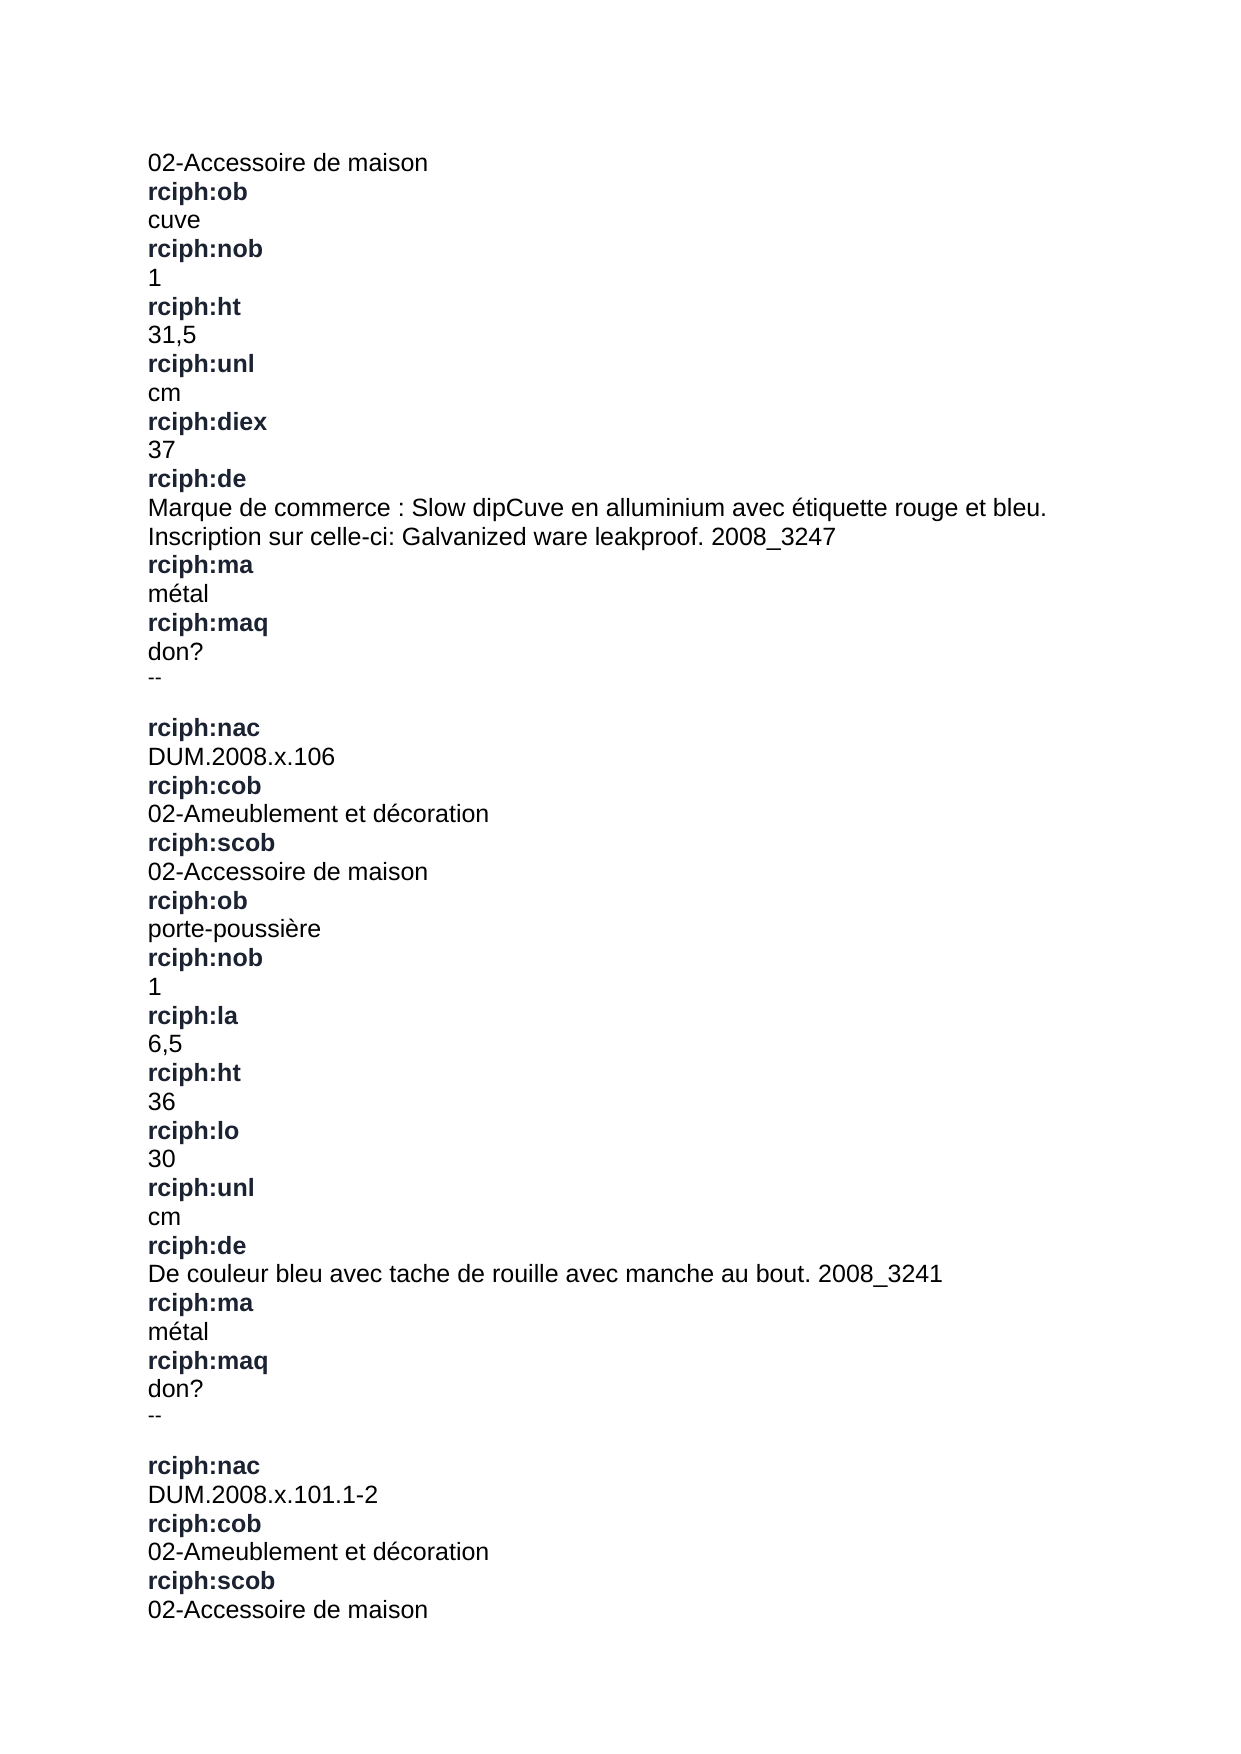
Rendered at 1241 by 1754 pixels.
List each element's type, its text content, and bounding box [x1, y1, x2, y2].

text rciph:ht [148, 291, 1092, 320]
text 1 [148, 972, 1092, 1001]
text rciph:maq [148, 608, 1092, 636]
text don? [148, 636, 1092, 665]
text rciph:cob [148, 1508, 1092, 1537]
text rciph:de [148, 1231, 1092, 1259]
text 6,5 [148, 1029, 1092, 1058]
text rciph:nac [148, 1451, 1092, 1480]
text 02-Accessoire de maison [148, 857, 1092, 886]
text -- [148, 1403, 1092, 1427]
text rciph:ob [148, 176, 1092, 205]
text cuve [148, 205, 1092, 234]
text rciph:lo [148, 1116, 1092, 1144]
text 36 [148, 1087, 1092, 1116]
text rciph:ht [148, 1058, 1092, 1087]
text porte-poussière [148, 914, 1092, 943]
text rciph:unl [148, 1173, 1092, 1202]
text rciph:nac [148, 713, 1092, 742]
text rciph:ma [148, 1288, 1092, 1317]
text don? [148, 1374, 1092, 1403]
text 02-Accessoire de maison [148, 1595, 1092, 1623]
text rciph:ma [148, 550, 1092, 579]
text DUM.2008.x.106 [148, 742, 1092, 771]
text métal [148, 1317, 1092, 1346]
text rciph:ob [148, 886, 1092, 914]
text De couleur bleu avec tache de rouille avec manche au bout. 2008_3241 [148, 1259, 1092, 1288]
text rciph:nob [148, 234, 1092, 263]
text rciph:diex [148, 406, 1092, 435]
text DUM.2008.x.101.1-2 [148, 1480, 1092, 1508]
text métal [148, 579, 1092, 608]
text rciph:de [148, 464, 1092, 493]
text 02-Accessoire de maison [148, 148, 1092, 176]
text rciph:la [148, 1001, 1092, 1029]
text rciph:unl [148, 349, 1092, 378]
text 02-Ameublement et décoration [148, 1537, 1092, 1566]
text -- [148, 665, 1092, 689]
text 30 [148, 1144, 1092, 1173]
text rciph:scob [148, 828, 1092, 857]
text Marque de commerce : Slow dipCuve en alluminium avec étiquette rouge et bleu. Inscription sur celle-ci: Galvanized ware leakproof. 2008_3247 [148, 493, 1092, 550]
text 37 [148, 435, 1092, 464]
text cm [148, 1202, 1092, 1231]
text cm [148, 378, 1092, 406]
text rciph:nob [148, 943, 1092, 972]
text 31,5 [148, 320, 1092, 349]
text rciph:cob [148, 771, 1092, 799]
text rciph:scob [148, 1566, 1092, 1595]
text 1 [148, 263, 1092, 291]
text rciph:maq [148, 1346, 1092, 1374]
text 02-Ameublement et décoration [148, 799, 1092, 828]
